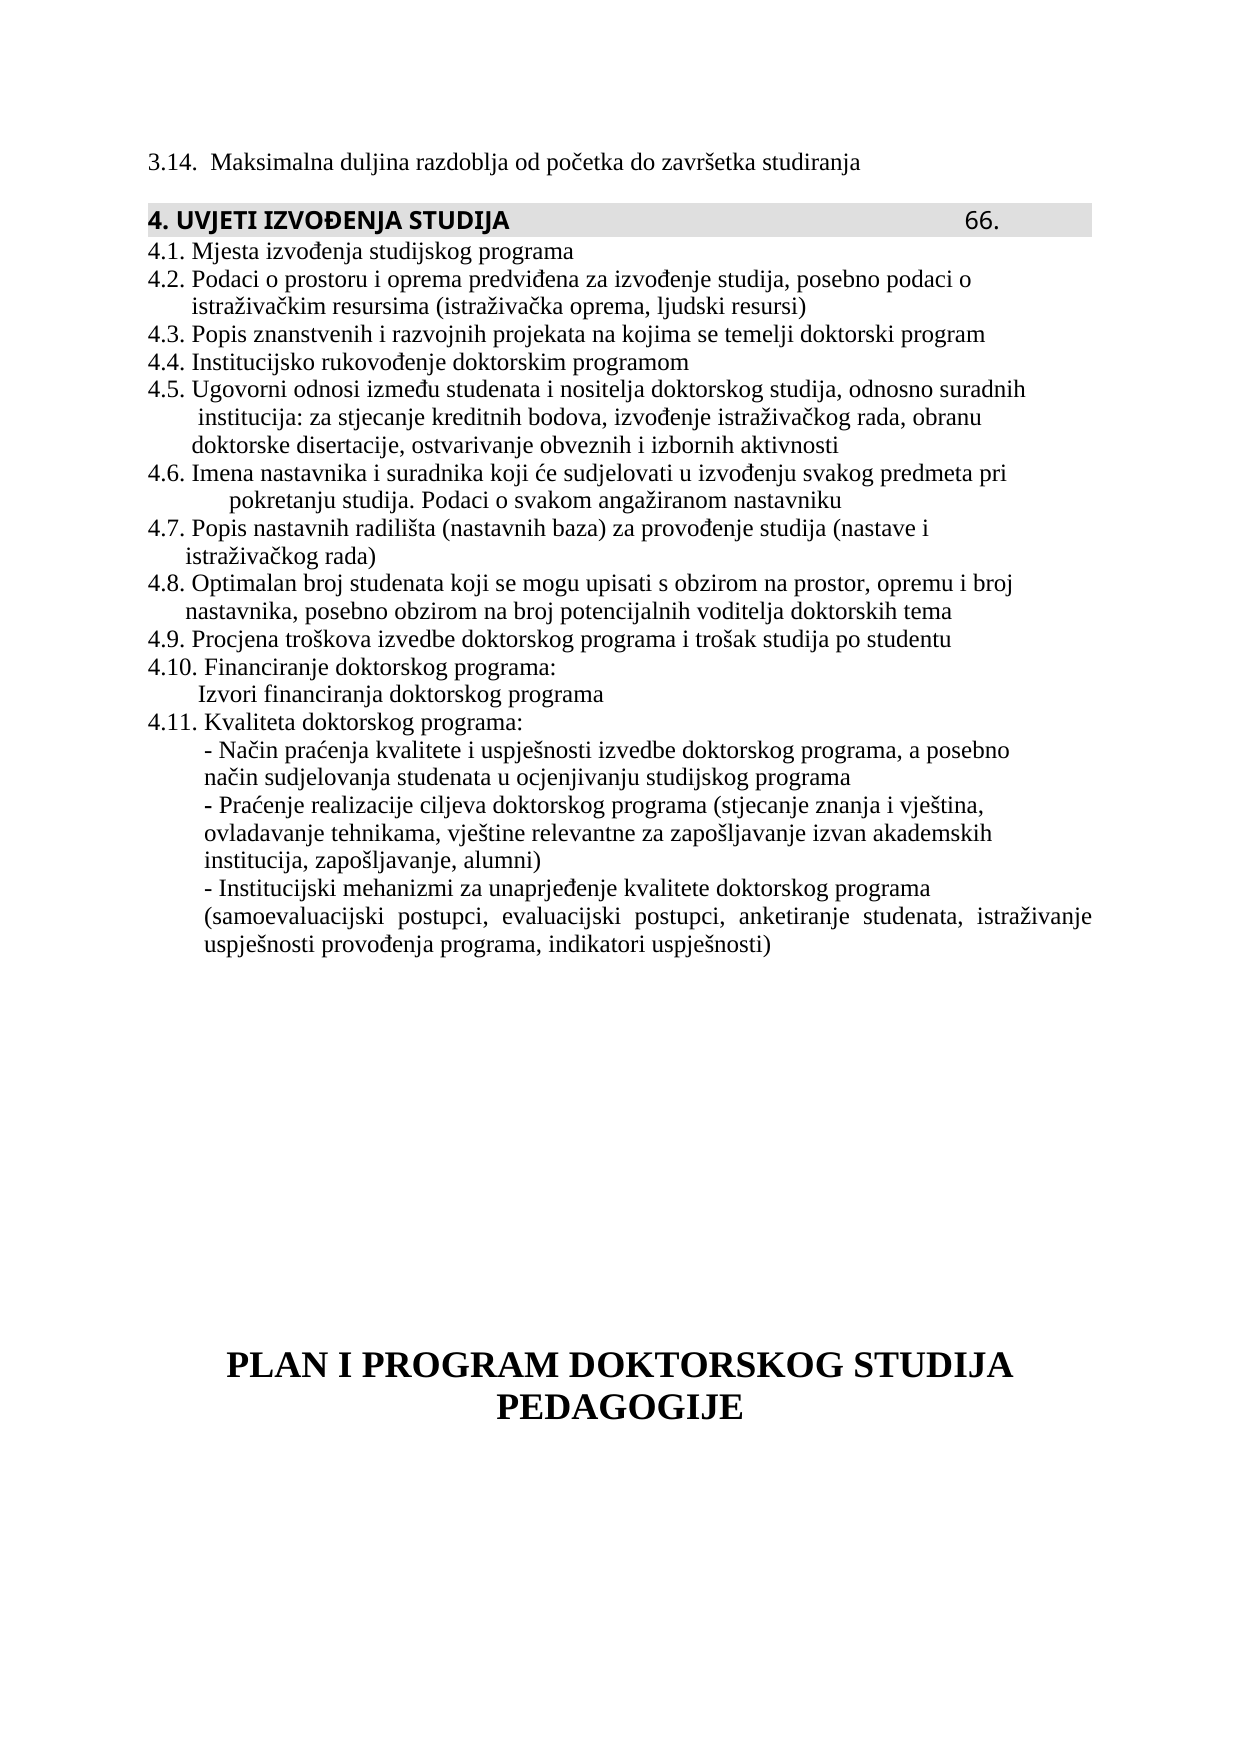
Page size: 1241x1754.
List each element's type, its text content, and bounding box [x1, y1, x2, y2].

text 4.8. Optimalan broj studenata koji se mogu upisati s obzirom na prostor, opremu i broj [148, 569, 1092, 597]
text 4.10. Financiranje doktorskog programa: [148, 653, 1092, 680]
text institucija, zapošljavanje, alumni) [148, 847, 1092, 874]
text 4.6. Imena nastavnika i suradnika koji će sudjelovati u izvođenju svakog predmeta pri [148, 459, 1092, 486]
text nastavnika, posebno obzirom na broj potencijalnih voditelja doktorskih tema [148, 597, 1092, 625]
text - Institucijski mehanizmi za unaprjeđenje kvalitete doktorskog programa [204, 874, 1092, 902]
text 4.9. Procjena troškova izvedbe doktorskog programa i trošak studija po studentu [148, 625, 1092, 653]
text 4.11. Kvaliteta doktorskog programa: [148, 708, 1092, 736]
text 4.5. Ugovorni odnosi između studenata i nositelja doktorskog studija, odnosno suradnih [148, 376, 1092, 403]
text 4.3. Popis znanstvenih i razvojnih projekata na kojima se temelji doktorski program [148, 320, 1092, 348]
text PLAN I PROGRAM DOKTORSKOG STUDIJA PEDAGOGIJE [148, 1344, 1092, 1427]
text način sudjelovanja studenata u ocjenjivanju studijskog programa [148, 763, 1092, 791]
list Podaci o prostoru i oprema predviđena za izvođenje studija, posebno podaci o [148, 265, 1092, 292]
text istraživačkog rada) [148, 542, 1092, 569]
text 4.7. Popis nastavnih radilišta (nastavnih baza) za provođenje studija (nastave i [148, 514, 1092, 542]
text (samoevaluacijski postupci, evaluacijski postupci, anketiranje studenata, istraživanje uspješnosti provođenja programa, indikatori uspješnosti) [204, 902, 1092, 957]
text 4.1. Mjesta izvođenja studijskog programa [148, 237, 1092, 265]
text - Praćenje realizacije ciljeva doktorskog programa (stjecanje znanja i vještina, [148, 791, 1092, 819]
text Izvori financiranja doktorskog programa [148, 680, 1092, 708]
text istraživačkim resursima (istraživačka oprema, ljudski resursi) [185, 292, 1092, 320]
subtitle 4. UVJETI IZVOĐENJA STUDIJA 66. [148, 203, 1092, 237]
text pokretanju studija. Podaci o svakom angažiranom nastavniku [185, 486, 1092, 514]
text 3.14. Maksimalna duljina razdoblja od početka do završetka studiranja [148, 148, 1092, 175]
text institucija: za stjecanje kreditnih bodova, izvođenje istraživačkog rada, obranu [148, 403, 1092, 431]
text - Način praćenja kvalitete i uspješnosti izvedbe doktorskog programa, a posebno [148, 736, 1092, 763]
text doktorske disertacije, ostvarivanje obveznih i izbornih aktivnosti [148, 431, 1092, 459]
text ovladavanje tehnikama, vještine relevantne za zapošljavanje izvan akademskih [148, 819, 1092, 847]
text 4.4. Institucijsko rukovođenje doktorskim programom [148, 348, 1092, 376]
